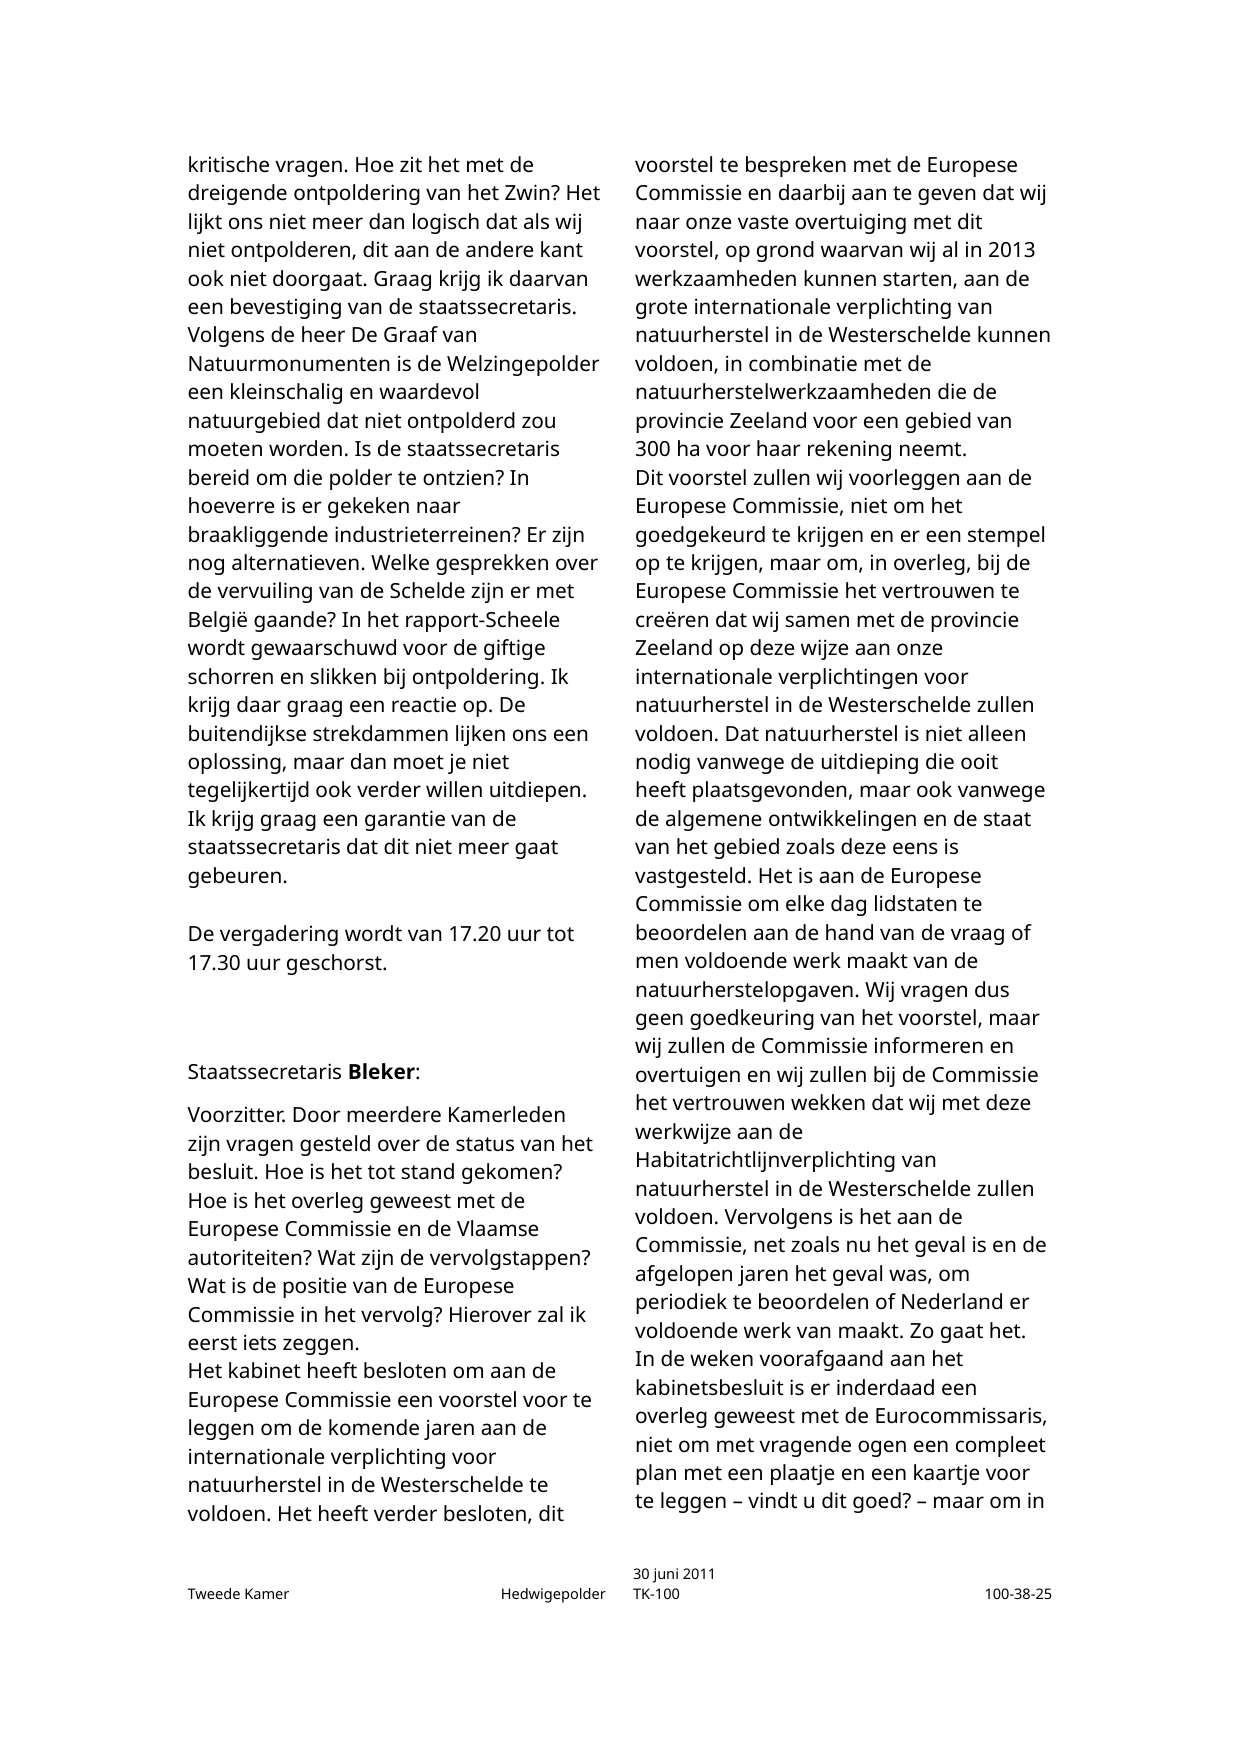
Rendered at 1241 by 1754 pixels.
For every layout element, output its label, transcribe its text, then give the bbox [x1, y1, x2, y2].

text  [187, 1006, 605, 1035]
text De vergadering wordt van 17.20 uur tot 17.30 uur geschorst. [187, 919, 605, 976]
text In de weken voorafgaand aan het kabinetsbesluit is er inderdaad een overleg geweest met de Eurocommissaris, niet om met vragende ogen een compleet plan met een plaatje en een kaartje voor te leggen – vindt u dit goed? – maar om in [635, 1344, 1053, 1515]
text Dit voorstel zullen wij voorleggen aan de Europese Commissie, niet om het goedgekeurd te krijgen en er een stempel op te krijgen, maar om, in overleg, bij de Europese Commissie het vertrouwen te creëren dat wij samen met de provincie Zeeland op deze wijze aan onze internationale verplichtingen voor natuurherstel in de Westerschelde zullen voldoen. Dat natuurherstel is niet alleen nodig vanwege de uitdieping die ooit heeft plaatsgevonden, maar ook vanwege de algemene ontwikkelingen en de staat van het gebied zoals deze eens is vastgesteld. Het is aan de Europese Commissie om elke dag lidstaten te beoordelen aan de hand van de vraag of men voldoende werk maakt van de natuurherstelopgaven. Wij vragen dus geen goedkeuring van het voorstel, maar wij zullen de Commissie informeren en overtuigen en wij zullen bij de Commissie het vertrouwen wekken dat wij met deze werkwijze aan de Habitatrichtlijnverplichting van natuurherstel in de Westerschelde zullen voldoen. Vervolgens is het aan de Commissie, net zoals nu het geval is en de afgelopen jaren het geval was, om periodiek te beoordelen of Nederland er voldoende werk van maakt. Zo gaat het. [635, 463, 1053, 1344]
text Voorzitter. Door meerdere Kamerleden zijn vragen gesteld over de status van het besluit. Hoe is het tot stand gekomen? Hoe is het overleg geweest met de Europese Commissie en de Vlaamse autoriteiten? Wat zijn de vervolgstappen? Wat is de positie van de Europese Commissie in het vervolg? Hierover zal ik eerst iets zeggen. [187, 1101, 605, 1357]
text Het kabinet heeft besloten om aan de Europese Commissie een voorstel voor te leggen om de komende jaren aan de internationale verplichting voor natuurherstel in de Westerschelde te voldoen. Het heeft verder besloten, dit [187, 1357, 605, 1527]
text kritische vragen. Hoe zit het met de dreigende ontpoldering van het Zwin? Het lijkt ons niet meer dan logisch dat als wij niet ontpolderen, dit aan de andere kant ook niet doorgaat. Graag krijg ik daarvan een bevestiging van de staatssecretaris. Volgens de heer De Graaf van Natuurmonumenten is de Welzingepolder een kleinschalig en waardevol natuurgebied dat niet ontpolderd zou moeten worden. Is de staatssecretaris bereid om die polder te ontzien? In hoeverre is er gekeken naar braakliggende industrieterreinen? Er zijn nog alternatieven. Welke gesprekken over de vervuiling van de Schelde zijn er met België gaande? In het rapport-Scheele wordt gewaarschuwd voor de giftige schorren en slikken bij ontpoldering. Ik krijg daar graag een reactie op. De buitendijkse strekdammen lijken ons een oplossing, maar dan moet je niet tegelijkertijd ook verder willen uitdiepen. Ik krijg graag een garantie van de staatssecretaris dat dit niet meer gaat gebeuren. [187, 150, 605, 889]
text voorstel te bespreken met de Europese Commissie en daarbij aan te geven dat wij naar onze vaste overtuiging met dit voorstel, op grond waarvan wij al in 2013 werkzaamheden kunnen starten, aan de grote internationale verplichting van natuurherstel in de Westerschelde kunnen voldoen, in combinatie met de natuurherstelwerkzaamheden die de provincie Zeeland voor een gebied van 300 ha voor haar rekening neemt. [635, 150, 1053, 463]
text Staatssecretaris Bleker: [187, 1057, 605, 1086]
